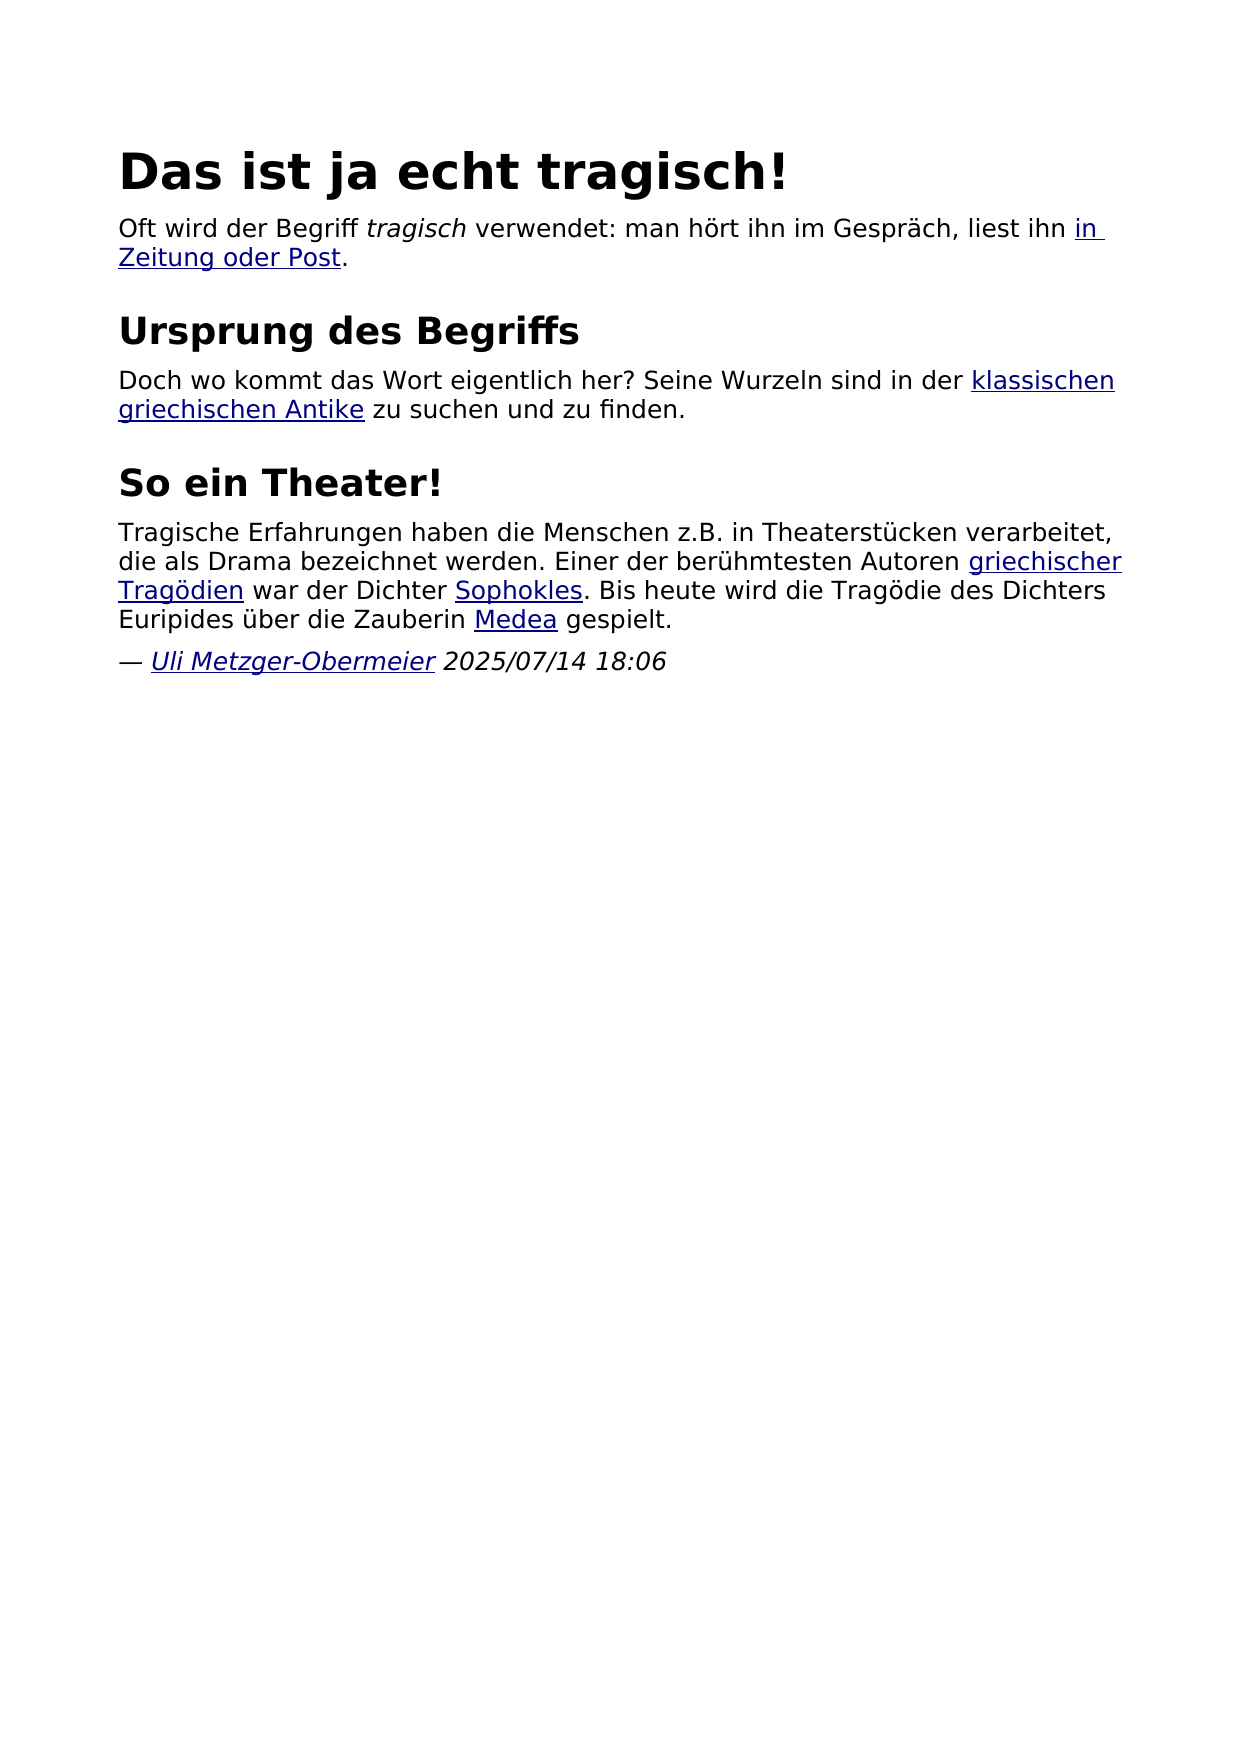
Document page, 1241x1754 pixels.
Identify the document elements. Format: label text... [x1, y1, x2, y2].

subtitle So ein Theater! [118, 462, 1122, 505]
subtitle Das ist ja echt tragisch! [118, 143, 1122, 201]
text Tragische Erfahrungen haben die Menschen z.B. in Theaterstücken verarbeitet, die als Drama bezeichnet werden. Einer der berühmtesten Autoren griechischer Tragödien war der Dichter Sophokles. Bis heute wird die Tragödie des Dichters Euripides über die Zauberin Medea gespielt. [118, 518, 1122, 634]
text Oft wird der Begriff tragisch verwendet: man hört ihn im Gespräch, liest ihn in Zeitung oder Post. [118, 214, 1122, 272]
subtitle Ursprung des Begriffs [118, 310, 1122, 353]
text — Uli Metzger-Obermeier 2025/07/14 18:06 [118, 647, 1122, 676]
text Doch wo kommt das Wort eigentlich her? Seine Wurzeln sind in der klassischen griechischen Antike zu suchen und zu finden. [118, 366, 1122, 424]
